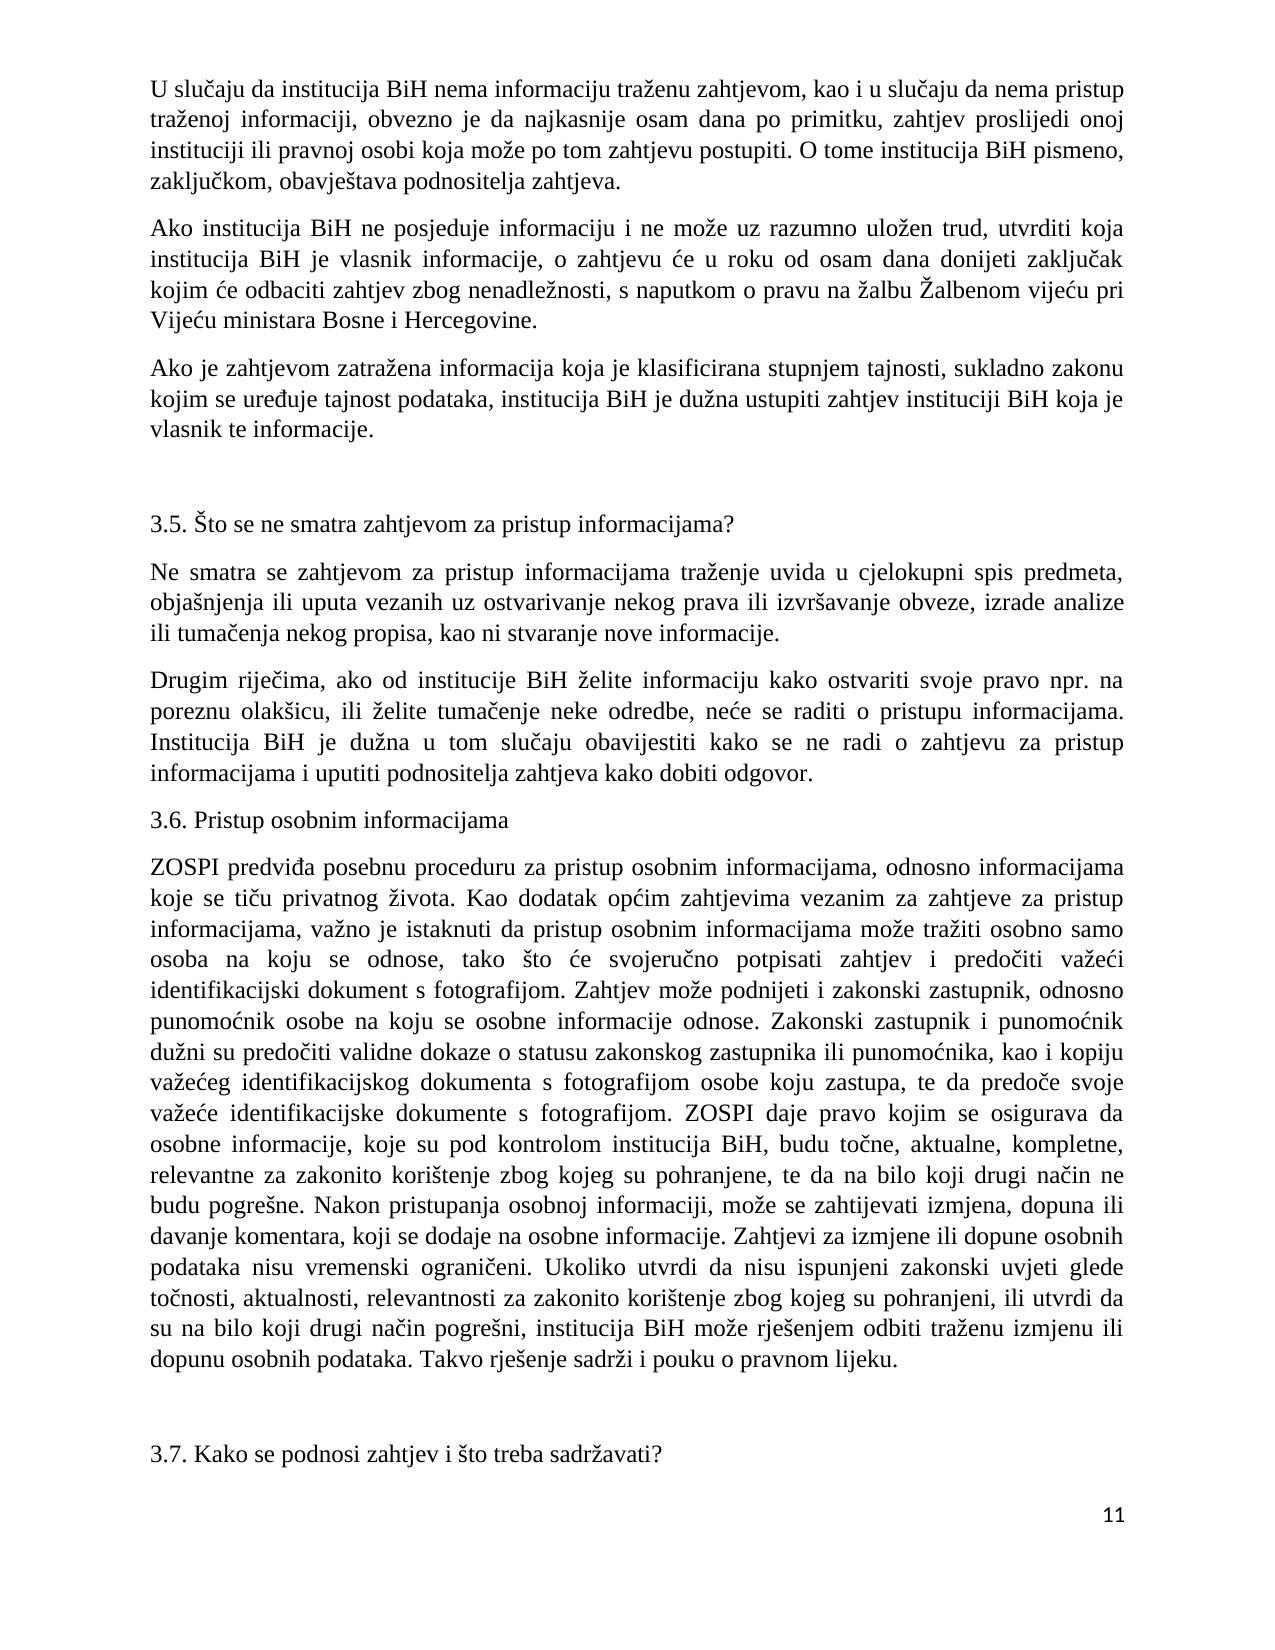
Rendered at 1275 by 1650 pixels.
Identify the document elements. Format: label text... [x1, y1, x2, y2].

text Drugim riječima, ako od institucije BiH želite informaciju kako ostvariti svoje pravo npr. na poreznu olakšicu, ili želite tumačenje neke odredbe, neće se raditi o pristupu informacijama. Institucija BiH je dužna u tom slučaju obavijestiti kako se ne radi o zahtjevu za pristup informacijama i uputiti podnositelja zahtjeva kako dobiti odgovor. [150, 665, 1125, 786]
text U slučaju da institucija BiH nema informaciju traženu zahtjevom, kao i u slučaju da nema pristup traženoj informaciji, obvezno je da najkasnije osam dana po primitku, zahtjev proslijedi onoj instituciji ili pravnoj osobi koja može po tom zahtjevu postupiti. O tome institucija BiH pismeno, zaključkom, obavještava podnositelja zahtjeva. [150, 74, 1125, 195]
text Ako institucija BiH ne posjeduje informaciju i ne može uz razumno uložen trud, utvrditi koja institucija BiH je vlasnik informacije, o zahtjevu će u roku od osam dana donijeti zaključak kojim će odbaciti zahtjev zbog nenadležnosti, s naputkom o pravu na žalbu Žalbenom vijeću pri Vijeću ministara Bosne i Hercegovine. [150, 213, 1125, 334]
text Ne smatra se zahtjevom za pristup informacijama traženje uvida u cjelokupni spis predmeta, objašnjenja ili uputa vezanih uz ostvarivanje nekog prava ili izvršavanje obveze, izrade analize ili tumačenja nekog propisa, kao ni stvaranje nove informacije. [150, 557, 1125, 647]
text 3.6. Pristup osobnim informacijama [150, 805, 1125, 834]
text ZOSPI predviđa posebnu proceduru za pristup osobnim informacijama, odnosno informacijama koje se tiču privatnog života. Kao dodatak općim zahtjevima vezanim za zahtjeve za pristup informacijama, važno je istaknuti da pristup osobnim informacijama može tražiti osobno samo osoba na koju se odnose, tako što će svojeručno potpisati zahtjev i predočiti važeći identifikacijski dokument s fotografijom. Zahtjev može podnijeti i zakonski zastupnik, odnosno punomoćnik osobe na koju se osobne informacije odnose. Zakonski zastupnik i punomoćnik dužni su predočiti validne dokaze o statusu zakonskog zastupnika ili punomoćnika, kao i kopiju važećeg identifikacijskog dokumenta s fotografijom osobe koju zastupa, te da predoče svoje važeće identifikacijske dokumente s fotografijom. ZOSPI daje pravo kojim se osigurava da osobne informacije, koje su pod kontrolom institucija BiH, budu točne, aktualne, kompletne, relevantne za zakonito korištenje zbog kojeg su pohranjene, te da na bilo koji drugi način ne budu pogrešne. Nakon pristupanja osobnoj informaciji, može se zahtijevati izmjena, dopuna ili davanje komentara, koji se dodaje na osobne informacije. Zahtjevi za izmjene ili dopune osobnih podataka nisu vremenski ograničeni. Ukoliko utvrdi da nisu ispunjeni zakonski uvjeti glede točnosti, aktualnosti, relevantnosti za zakonito korištenje zbog kojeg su pohranjeni, ili utvrdi da su na bilo koji drugi način pogrešni, institucija BiH može rješenjem odbiti traženu izmjenu ili dopunu osobnih podataka. Takvo rješenje sadrži i pouku o pravnom lijeku. [150, 852, 1125, 1373]
text Ako je zahtjevom zatražena informacija koja je klasificirana stupnjem tajnosti, sukladno zakonu kojim se uređuje tajnost podataka, institucija BiH je dužna ustupiti zahtjev instituciji BiH koja je vlasnik te informacije. [150, 353, 1125, 443]
text 3.7. Kako se podnosi zahtjev i što treba sadržavati? [150, 1439, 1125, 1468]
text 3.5. Što se ne smatra zahtjevom za pristup informacijama? [150, 509, 1125, 538]
